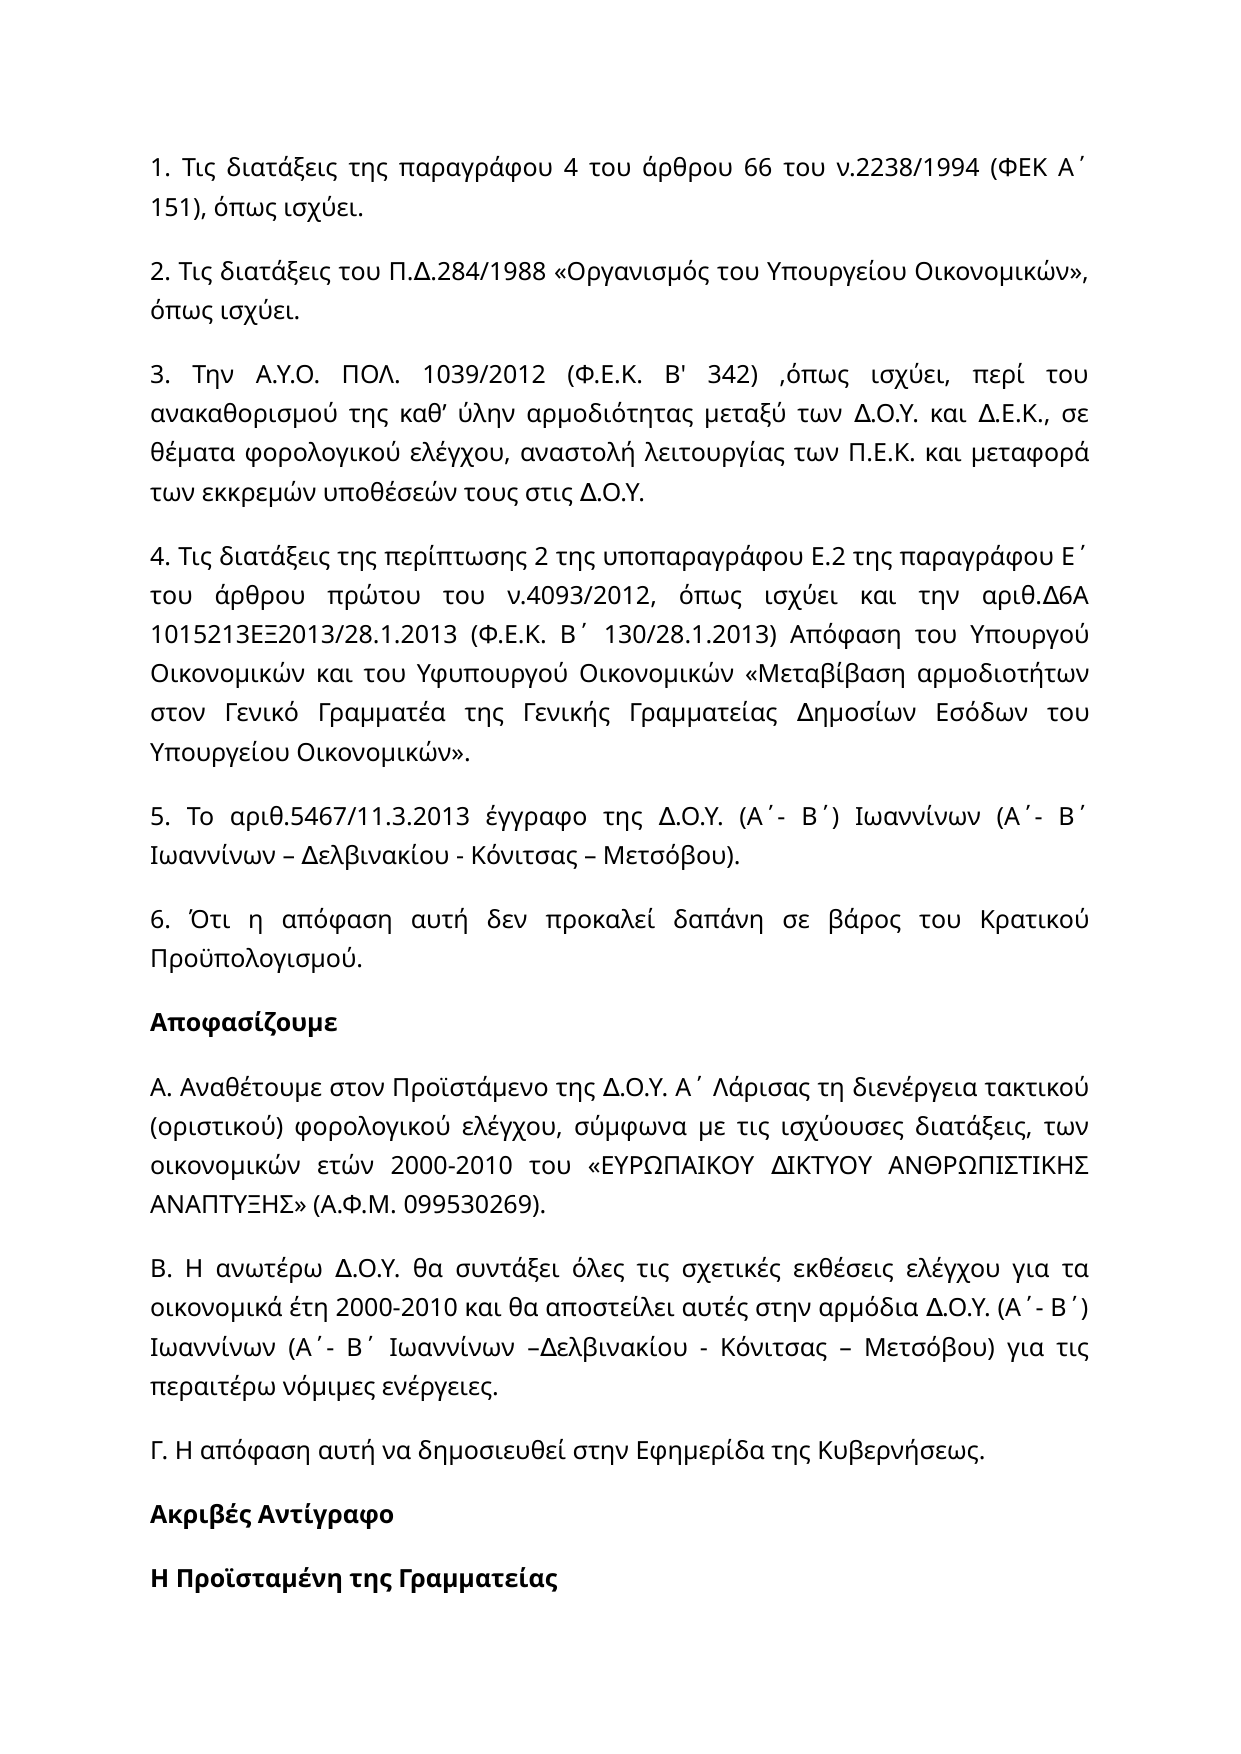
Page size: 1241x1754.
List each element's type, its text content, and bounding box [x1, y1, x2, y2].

text Αποφασίζουµε [150, 1005, 1090, 1039]
text Η Προϊσταµένη της Γραµµατείας [150, 1561, 1090, 1595]
text Β. Η ανωτέρω ∆.Ο.Υ. θα συντάξει όλες τις σχετικές εκθέσεις ελέγχου για τα οικονοµικά έτη 2000-2010 και θα αποστείλει αυτές στην αρµόδια ∆.Ο.Υ. (Α΄- Β΄) Ιωαννίνων (Α΄- Β΄ Ιωαννίνων –∆ελβινακίου - Κόνιτσας – Μετσόβου) για τις περαιτέρω νόµιµες ενέργειες. [150, 1251, 1090, 1402]
text 2. Τις διατάξεις του Π.∆.284/1988 «Οργανισµός του Υπουργείου Οικονοµικών», όπως ισχύει. [150, 253, 1090, 327]
text 6. Ότι η απόφαση αυτή δεν προκαλεί δαπάνη σε βάρος του Κρατικού Προϋπολογισµού. [150, 902, 1090, 975]
text 1. Τις διατάξεις της παραγράφου 4 του άρθρου 66 του ν.2238/1994 (ΦΕΚ Α΄ 151), όπως ισχύει. [150, 150, 1090, 223]
text Ακριβές Αντίγραφο [150, 1497, 1090, 1531]
text 5. Το αριθ.5467/11.3.2013 έγγραφο της ∆.Ο.Υ. (Α΄- Β΄) Ιωαννίνων (Α΄- Β΄ Ιωαννίνων – ∆ελβινακίου - Κόνιτσας – Μετσόβου). [150, 798, 1090, 872]
text 4. Τις διατάξεις της περίπτωσης 2 της υποπαραγράφου Ε.2 της παραγράφου Ε΄ του άρθρου πρώτου του ν.4093/2012, όπως ισχύει και την αριθ.∆6Α 1015213ΕΞ2013/28.1.2013 (Φ.Ε.Κ. Β΄ 130/28.1.2013) Απόφαση του Υπουργού Οικονοµικών και του Υφυπουργού Οικονοµικών «Μεταβίβαση αρµοδιοτήτων στον Γενικό Γραµµατέα της Γενικής Γραµµατείας ∆ηµοσίων Εσόδων του Υπουργείου Οικονοµικών». [150, 538, 1090, 768]
text Α. Αναθέτουµε στον Προϊστάµενο της ∆.Ο.Υ. Α΄ Λάρισας τη διενέργεια τακτικού (οριστικού) φορολογικού ελέγχου, σύµφωνα µε τις ισχύουσες διατάξεις, των οικονοµικών ετών 2000-2010 του «ΕΥΡΩΠΑΙΚΟΥ ∆ΙΚΤΥΟΥ ΑΝΘΡΩΠΙΣΤΙΚΗΣ ΑΝΑΠΤΥΞΗΣ» (Α.Φ.Μ. 099530269). [150, 1069, 1090, 1221]
text 3. Την Α.Υ.Ο. ΠΟΛ. 1039/2012 (Φ.Ε.Κ. Β' 342) ,όπως ισχύει, περί του ανακαθορισµού της καθ’ ύλην αρµοδιότητας µεταξύ των ∆.Ο.Υ. και ∆.Ε.Κ., σε θέµατα φορολογικού ελέγχου, αναστολή λειτουργίας των Π.Ε.Κ. και µεταφορά των εκκρεµών υποθέσεών τους στις ∆.Ο.Υ. [150, 357, 1090, 508]
text Γ. Η απόφαση αυτή να δηµοσιευθεί στην Εφηµερίδα της Κυβερνήσεως. [150, 1432, 1090, 1467]
